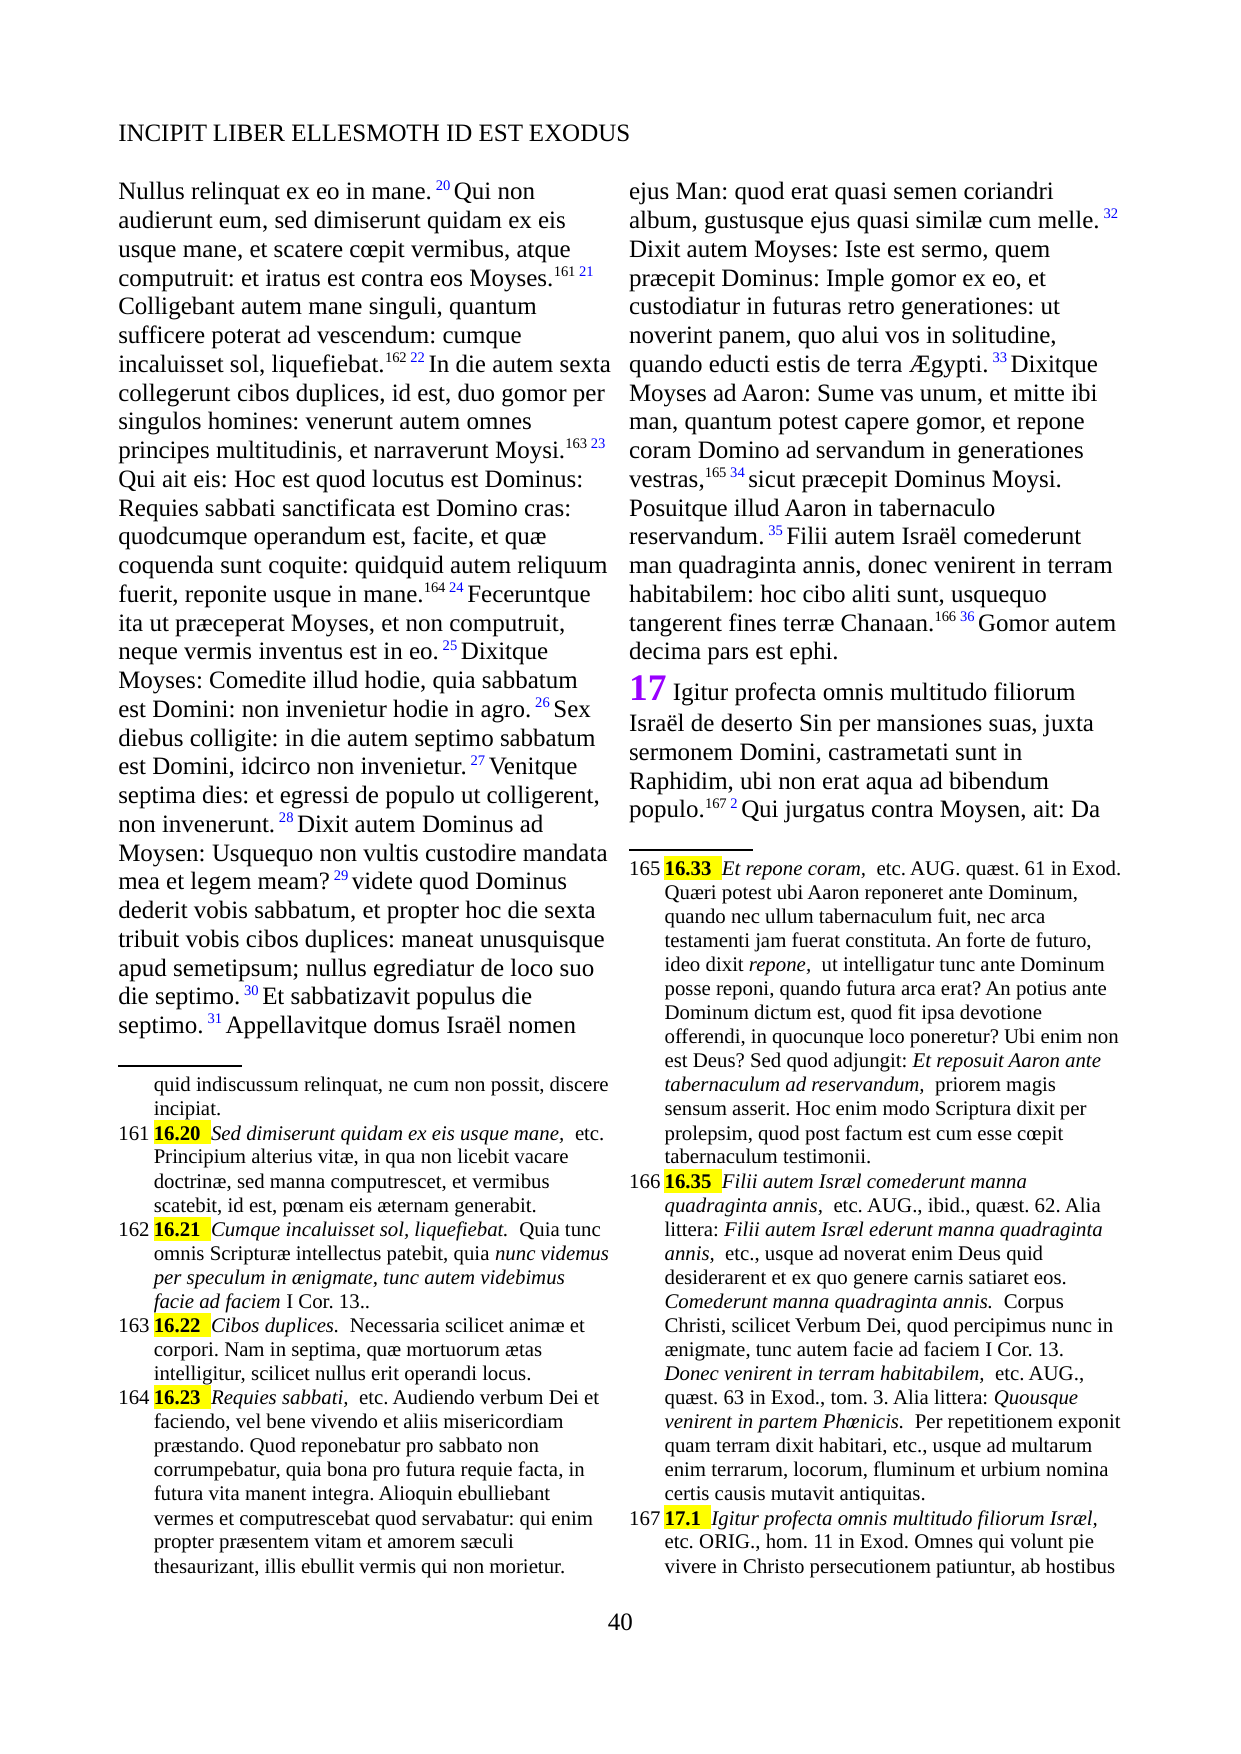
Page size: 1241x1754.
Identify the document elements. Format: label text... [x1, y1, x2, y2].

text 16.20 Sed dimiserunt quidam ex eis usque mane, etc. Principium alterius vitæ, in qua non licebit vacare doctrinæ, sed manna computrescet, et vermibus scatebit, id est, pœnam eis æternam generabit. [118, 1120, 611, 1217]
text quid indiscussum relinquat, ne cum non possit, discere incipiat. [118, 1072, 611, 1120]
text 16.21 Cumque incaluisset sol, liquefiebat. Quia tunc omnis Scripturæ intellectus patebit, quia nunc videmus per speculum in ænigmate, tunc autem videbimus facie ad faciem I Cor. 13.. [118, 1217, 611, 1313]
text 16.22 Cibos duplices. Necessaria scilicet animæ et corpori. Nam in septima, quæ mortuorum ætas intelligitur, scilicet nullus erit operandi locus. [118, 1313, 611, 1385]
text 16.35 Filii autem Isræl comederunt manna quadraginta annis, etc. AUG., ibid., quæst. 62. Alia littera: Filii autem Isræl ederunt manna quadraginta annis, etc., usque ad noverat enim Deus quid desiderarent et ex quo genere carnis satiaret eos. Comederunt manna quadraginta annis. Corpus Christi, scilicet Verbum Dei, quod percipimus nunc in ænigmate, tunc autem facie ad faciem I Cor. 13. Donec venirent in terram habitabilem, etc. AUG., quæst. 63 in Exod., tom. 3. Alia littera: Quousque venirent in partem Phœnicis. Per repetitionem exponit quam terram dixit habitari, etc., usque ad multarum enim terrarum, locorum, fluminum et urbium nomina certis causis mutavit antiquitas. [629, 1168, 1122, 1505]
text 16.33 Et repone coram, etc. AUG. quæst. 61 in Exod. Quæri potest ubi Aaron reponeret ante Dominum, quando nec ullum tabernaculum fuit, nec arca testamenti jam fuerat constituta. An forte de futuro, ideo dixit repone, ut intelligatur tunc ante Dominum posse reponi, quando futura arca erat? An potius ante Dominum dictum est, quod fit ipsa devotione offerendi, in quocunque loco poneretur? Ubi enim non est Deus? Sed quod adjungit: Et reposuit Aaron ante tabernaculum ad reservandum, priorem magis sensum asserit. Hoc enim modo Scriptura dixit per prolepsim, quod post factum est cum esse cœpit tabernaculum testimonii. [629, 856, 1122, 1168]
text 16 Profectique sunt de Elim, et venit omnis multitudo filiorum Israël in desertum Sin, quod est inter Elim et Sinai, quintodecimo die mensis secundi, postquam egressi sunt de terra Ægypti. 2 Et murmuravit omnis congregatio filiorum Israël contra Moysen et Aaron in solitudine. 3 Dixeruntque filii Israël ad eos: Utinam mortui essemus per manum Domini in terra Ægypti, quando sedebamus super ollas carnium, et comedebamus panem in saturitate: cur eduxistis nos in desertum istud, ut occideretis omnem multitudinem fame? 4 Dixit autem Dominus ad Moysen: Ecce ego pluam vobis panes de cælo: egrediatur populus, et colligat quæ sufficiunt per singulos dies: ut tentem eum utrum ambulet in lege mea, an non. 5 Die autem sexto parent quod inferant: et sit duplum quam colligere solebant per singulos dies. 6 Dixeruntque Moyses et Aaron ad omnes filios Israël: Vespere scietis quod Dominus eduxerit vos de terra Ægypti, 7 et mane videbitis gloriam Domini: audivit enim murmur vestrum contra Dominum: nos vero quid sumus, quia mussitastis contra nos? 8 Et ait Moyses: Dabit vobis Dominus vespere carnes edere, et mane panes in saturitate: eo quod audierit murmurationes vestras quibus murmurati estis contra eum: nos enim quid sumus? nec contra nos est murmur vestrum, sed contra Dominum. 9 Dixit quoque Moyses ad Aaron: Dic universæ congregationi filiorum Israël: Accedite coram Domino: audivit enim murmur vestrum. 10 Cumque loqueretur Aaron ad omnem cœtum filiorum Israël, respexerunt ad solitudinem: et ecce gloria Domini apparuit in nube. 11 Locutus est autem Dominus ad Moysen, dicens: 12 Audivi murmurationes filiorum Israël. Loquere ad eos: Vespere comedetis carnes, et mane saturabimini panibus: scietisque quod ego sum Dominus Deus vester. 13 Factum est ergo vespere, et ascendens coturnix, cooperuit castra: mane quoque ros jacuit per circuitum castrorum. 14 Cumque operuisset superficiem terræ, apparuit in solitudine minutum, et quasi pilo tusum in similitudinem pruinæ super terram. 15 Quod cum vidissent filii Israël, dixerunt ad invicem: Manhu? quod significat: Quid est hoc? ignorabant enim quid esset. Quibus ait Moyses: Iste est panis quem Dominus dedit vobis ad vescendum. 16 Hic est sermo, quem præcepit Dominus: Colligat unusquisque ex eo quantum sufficit ad vescendum: gomor per singula capita, juxta numerum animarum vestrarum quæ habitant in tabernaculo sic tolletis. 17 Feceruntque ita filii Israël: et collegerunt, alius plus, alius minus. 18 Et mensi sunt ad mensuram gomor: nec qui plus collegerat, habuit amplius: nec qui minus paraverat, reperit minus: sed singuli juxta id quod edere poterant, congregaverunt. 19 Dixitque Moyses ad eos: Nullus relinquat ex eo in mane. 20 Qui non audierunt eum, sed dimiserunt quidam ex eis usque mane, et scatere cœpit vermibus, atque computruit: et iratus est contra eos Moyses. 21 Colligebant autem mane singuli, quantum sufficere poterat ad vescendum: cumque incaluisset sol, liquefiebat. 22 In die autem sexta collegerunt cibos duplices, id est, duo gomor per singulos homines: venerunt autem omnes principes multitudinis, et narraverunt Moysi. 23 Qui ait eis: Hoc est quod locutus est Dominus: Requies sabbati sanctificata est Domino cras: quodcumque operandum est, facite, et quæ coquenda sunt coquite: quidquid autem reliquum fuerit, reponite usque in mane. 24 Feceruntque ita ut præceperat Moyses, et non computruit, neque vermis inventus est in eo. 25 Dixitque Moyses: Comedite illud hodie, quia sabbatum est Domini: non invenietur hodie in agro. 26 Sex diebus colligite: in die autem septimo sabbatum est Domini, idcirco non invenietur. 27 Venitque septima dies: et egressi de populo ut colligerent, non invenerunt. 28 Dixit autem Dominus ad Moysen: Usquequo non vultis custodire mandata mea et legem meam? 29 videte quod Dominus dederit vobis sabbatum, et propter hoc die sexta tribuit vobis cibos duplices: maneat unusquisque apud semetipsum; nullus egrediatur de loco suo die septimo. 30 Et sabbatizavit populus die septimo. 31 Appellavitque domus Israël nomen ejus Man: quod erat quasi semen coriandri album, gustusque ejus quasi similæ cum melle. 32 Dixit autem Moyses: Iste est sermo, quem præcepit Dominus: Imple gomor ex eo, et custodiatur in futuras retro generationes: ut noverint panem, quo alui vos in solitudine, quando educti estis de terra Ægypti. 33 Dixitque Moyses ad Aaron: Sume vas unum, et mitte ibi man, quantum potest capere gomor, et repone coram Domino ad servandum in generationes vestras, 34 sicut præcepit Dominus Moysi. Posuitque illud Aaron in tabernaculo reservandum. 35 Filii autem Israël comederunt man quadraginta annis, donec venirent in terram habitabilem: hoc cibo aliti sunt, usquequo tangerent fines terræ Chanaan. 36 Gomor autem decima pars est ephi. [629, 176, 1122, 665]
text 17 Igitur profecta omnis multitudo filiorum Israël de deserto Sin per mansiones suas, juxta sermonem Domini, castrametati sunt in Raphidim, ubi non erat aqua ad bibendum populo. 2 Qui jurgatus contra Moysen, ait: Da nobis aquam, ut bibamus. Quibus respondit Moyses: Quid jurgamini contra me? cur tentatis Dominum? 3 Sitivit ergo ibi populus præ aquæ penuria, et murmuravit contra Moysen, dicens: Cur fecisti nos exire de Ægypto, ut occideres nos, et liberos nostros, ac jumenta siti? 4 Clamavit autem Moyses ad Dominum, dicens: Quid faciam populo huic? adhuc paululum, et lapidabit me. 5 Et ait Dominus ad Moysen: Antecede populum, et sume tecum de senioribus Israël: et virgam qua percussisti fluvium, tolle in manu tua, et vade. 6 En ego stabo ibi coram te, supra petram Horeb: percutiesque petram, et exibit ex ea aqua, ut bibat populus. Fecit Moyses ita coram senioribus Israël: 7 et vocavit nomen loci illius, Tentatio, propter jurgium filiorum Israël, et quia tentaverunt Dominum, dicentes: Estne Dominus in nobis, an non? 8 Venit autem Amalec, et pugnabat contra Israël in Raphidim. 9 Dixitque Moyses ad Josue: Elige viros: et egressus, pugna contra Amalec: cras ego stabo in vertice collis, habens virgam Dei in manu mea. 10 Fecit Josue ut locutus erat Moyses, et pugnavit contra Amalec: Moyses autem et Aaron et Hur ascenderunt super verticem collis. 11 Cumque levaret Moyses manus, vincebat Israël: sin autem paululum remisisset, superabat Amalec. 12 Manus autem Moysi erant graves: sumentes igitur lapidem, posuerunt subter eum, in quo sedit: Aaron autem et Hur sustentabant manus ejus ex utraque parte. Et factum est ut manus illius non lassarentur usque ad occasum solis. 13 Fugavitque Josue Amalec, et populum ejus in ore gladii. 14 Dixit autem Dominus ad Moysen: Scribe hoc ob monimentum in libro, et trade auribus Josue: delebo enim memoriam Amalec sub cælo. 15 Ædificavitque Moyses altare: et vocavit nomen ejus, Dominus exaltatio mea, dicens: 16 Quia manus solii Domini, et bellum Domini erit contra Amalec, a generatione in generationem. [629, 665, 1122, 823]
text 16.23 Requies sabbati, etc. Audiendo verbum Dei et faciendo, vel bene vivendo et aliis misericordiam præstando. Quod reponebatur pro sabbato non corrumpebatur, quia bona pro futura requie facta, in futura vita manent integra. Alioquin ebulliebant vermes et computrescebat quod servabatur: qui enim propter præsentem vitam et amorem sæculi thesaurizant, illis ebullit vermis qui non morietur. [118, 1385, 611, 1578]
text 16 Profectique sunt de Elim, et venit omnis multitudo filiorum Israël in desertum Sin, quod est inter Elim et Sinai, quintodecimo die mensis secundi, postquam egressi sunt de terra Ægypti. 2 Et murmuravit omnis congregatio filiorum Israël contra Moysen et Aaron in solitudine. 3 Dixeruntque filii Israël ad eos: Utinam mortui essemus per manum Domini in terra Ægypti, quando sedebamus super ollas carnium, et comedebamus panem in saturitate: cur eduxistis nos in desertum istud, ut occideretis omnem multitudinem fame? 4 Dixit autem Dominus ad Moysen: Ecce ego pluam vobis panes de cælo: egrediatur populus, et colligat quæ sufficiunt per singulos dies: ut tentem eum utrum ambulet in lege mea, an non. 5 Die autem sexto parent quod inferant: et sit duplum quam colligere solebant per singulos dies. 6 Dixeruntque Moyses et Aaron ad omnes filios Israël: Vespere scietis quod Dominus eduxerit vos de terra Ægypti, 7 et mane videbitis gloriam Domini: audivit enim murmur vestrum contra Dominum: nos vero quid sumus, quia mussitastis contra nos? 8 Et ait Moyses: Dabit vobis Dominus vespere carnes edere, et mane panes in saturitate: eo quod audierit murmurationes vestras quibus murmurati estis contra eum: nos enim quid sumus? nec contra nos est murmur vestrum, sed contra Dominum. 9 Dixit quoque Moyses ad Aaron: Dic universæ congregationi filiorum Israël: Accedite coram Domino: audivit enim murmur vestrum. 10 Cumque loqueretur Aaron ad omnem cœtum filiorum Israël, respexerunt ad solitudinem: et ecce gloria Domini apparuit in nube. 11 Locutus est autem Dominus ad Moysen, dicens: 12 Audivi murmurationes filiorum Israël. Loquere ad eos: Vespere comedetis carnes, et mane saturabimini panibus: scietisque quod ego sum Dominus Deus vester. 13 Factum est ergo vespere, et ascendens coturnix, cooperuit castra: mane quoque ros jacuit per circuitum castrorum. 14 Cumque operuisset superficiem terræ, apparuit in solitudine minutum, et quasi pilo tusum in similitudinem pruinæ super terram. 15 Quod cum vidissent filii Israël, dixerunt ad invicem: Manhu? quod significat: Quid est hoc? ignorabant enim quid esset. Quibus ait Moyses: Iste est panis quem Dominus dedit vobis ad vescendum. 16 Hic est sermo, quem præcepit Dominus: Colligat unusquisque ex eo quantum sufficit ad vescendum: gomor per singula capita, juxta numerum animarum vestrarum quæ habitant in tabernaculo sic tolletis. 17 Feceruntque ita filii Israël: et collegerunt, alius plus, alius minus. 18 Et mensi sunt ad mensuram gomor: nec qui plus collegerat, habuit amplius: nec qui minus paraverat, reperit minus: sed singuli juxta id quod edere poterant, congregaverunt. 19 Dixitque Moyses ad eos: Nullus relinquat ex eo in mane. 20 Qui non audierunt eum, sed dimiserunt quidam ex eis usque mane, et scatere cœpit vermibus, atque computruit: et iratus est contra eos Moyses. 21 Colligebant autem mane singuli, quantum sufficere poterat ad vescendum: cumque incaluisset sol, liquefiebat. 22 In die autem sexta collegerunt cibos duplices, id est, duo gomor per singulos homines: venerunt autem omnes principes multitudinis, et narraverunt Moysi. 23 Qui ait eis: Hoc est quod locutus est Dominus: Requies sabbati sanctificata est Domino cras: quodcumque operandum est, facite, et quæ coquenda sunt coquite: quidquid autem reliquum fuerit, reponite usque in mane. 24 Feceruntque ita ut præceperat Moyses, et non computruit, neque vermis inventus est in eo. 25 Dixitque Moyses: Comedite illud hodie, quia sabbatum est Domini: non invenietur hodie in agro. 26 Sex diebus colligite: in die autem septimo sabbatum est Domini, idcirco non invenietur. 27 Venitque septima dies: et egressi de populo ut colligerent, non invenerunt. 28 Dixit autem Dominus ad Moysen: Usquequo non vultis custodire mandata mea et legem meam? 29 videte quod Dominus dederit vobis sabbatum, et propter hoc die sexta tribuit vobis cibos duplices: maneat unusquisque apud semetipsum; nullus egrediatur de loco suo die septimo. 30 Et sabbatizavit populus die septimo. 31 Appellavitque domus Israël nomen ejus Man: quod erat quasi semen coriandri album, gustusque ejus quasi similæ cum melle. 32 Dixit autem Moyses: Iste est sermo, quem præcepit Dominus: Imple gomor ex eo, et custodiatur in futuras retro generationes: ut noverint panem, quo alui vos in solitudine, quando educti estis de terra Ægypti. 33 Dixitque Moyses ad Aaron: Sume vas unum, et mitte ibi man, quantum potest capere gomor, et repone coram Domino ad servandum in generationes vestras, 34 sicut præcepit Dominus Moysi. Posuitque illud Aaron in tabernaculo reservandum. 35 Filii autem Israël comederunt man quadraginta annis, donec venirent in terram habitabilem: hoc cibo aliti sunt, usquequo tangerent fines terræ Chanaan. 36 Gomor autem decima pars est ephi. [118, 176, 611, 1039]
text 17.1 Igitur profecta omnis multitudo filiorum Isræl, etc. ORIG., hom. 11 in Exod. Omnes qui volunt pie vivere in Christo persecutionem patiuntur, ab hostibus [629, 1505, 1122, 1578]
